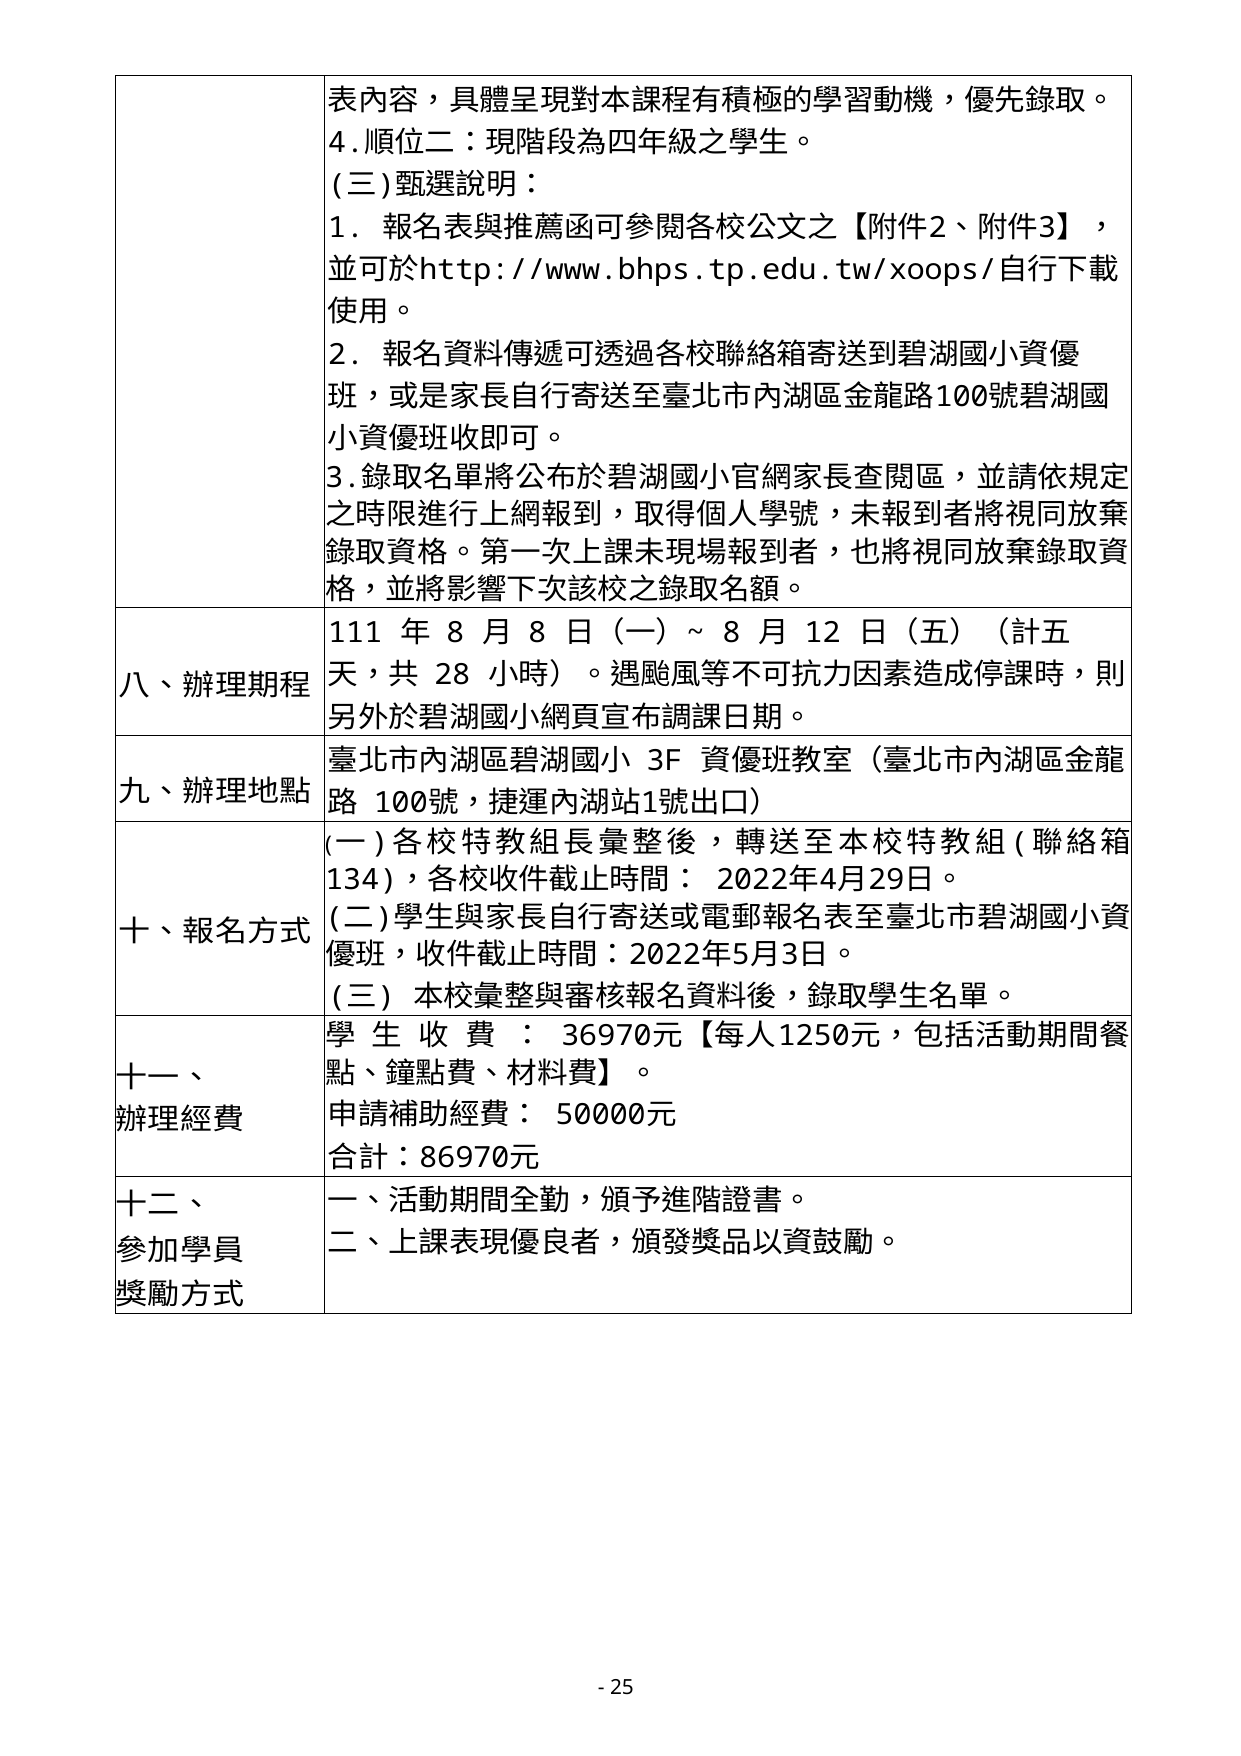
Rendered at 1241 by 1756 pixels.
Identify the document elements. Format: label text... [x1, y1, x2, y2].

table_cell (一)各校特教組長彙整後，轉送至本校特教組(聯絡箱 134)，各校收件截止時間： 2022年4月29日。 (二)學生與家長自行寄送或電郵報名表至臺北市碧湖國小資優班，收件截止時間：2022年5月3日。 (三) 本校彙整與審核報名資料後，錄取學生名單。 [325, 822, 1131, 1015]
table_cell 學 生 收 費 ： 36970元【每人1250元，包括活動期間餐點、鐘點費、材料費】。 申請補助經費： 50000元 合計：86970元 [325, 1016, 1131, 1176]
table_cell 十二、 參加學員 獎勵方式 [116, 1177, 324, 1312]
table_cell 111 年 8 月 8 日（一）~ 8 月 12 日（五）（計五天，共 28 小時）。遇颱風等不可抗力因素造成停課時，則另外於碧湖國小網頁宣布調課日期。 [325, 608, 1131, 735]
table_cell 一、活動期間全勤，頒予進階證書。 二、上課表現優良者，頒發獎品以資鼓勵。 [325, 1177, 1131, 1312]
table_cell 八、辦理期程 [116, 608, 324, 735]
table_cell 十、報名方式 [116, 822, 324, 1015]
table_cell 表內容，具體呈現對本課程有積極的學習動機，優先錄取。 4.順位二：現階段為四年級之學生。 (三)甄選說明： 1. 報名表與推薦函可參閱各校公文之【附件2、附件3】，並可於http://www.bhps.tp.edu.tw/xoops/自行下載使用。 2. 報名資料傳遞可透過各校聯絡箱寄送到碧湖國小資優班，或是家長自行寄送至臺北市內湖區金龍路100號碧湖國小資優班收即可。 3.錄取名單將公布於碧湖國小官網家長查閱區，並請依規定之時限進行上網報到，取得個人學號，未報到者將視同放棄錄取資格。第一次上課未現場報到者，也將視同放棄錄取資格，並將影響下次該校之錄取名額。 [325, 76, 1131, 607]
table_cell 十一、 辦理經費 [116, 1016, 324, 1176]
table_cell 臺北市內湖區碧湖國小 3F 資優班教室（臺北市內湖區金龍路 100號，捷運內湖站1號出口） [325, 736, 1131, 821]
table_cell 九、辦理地點 [116, 736, 324, 821]
table_cell [116, 76, 324, 607]
